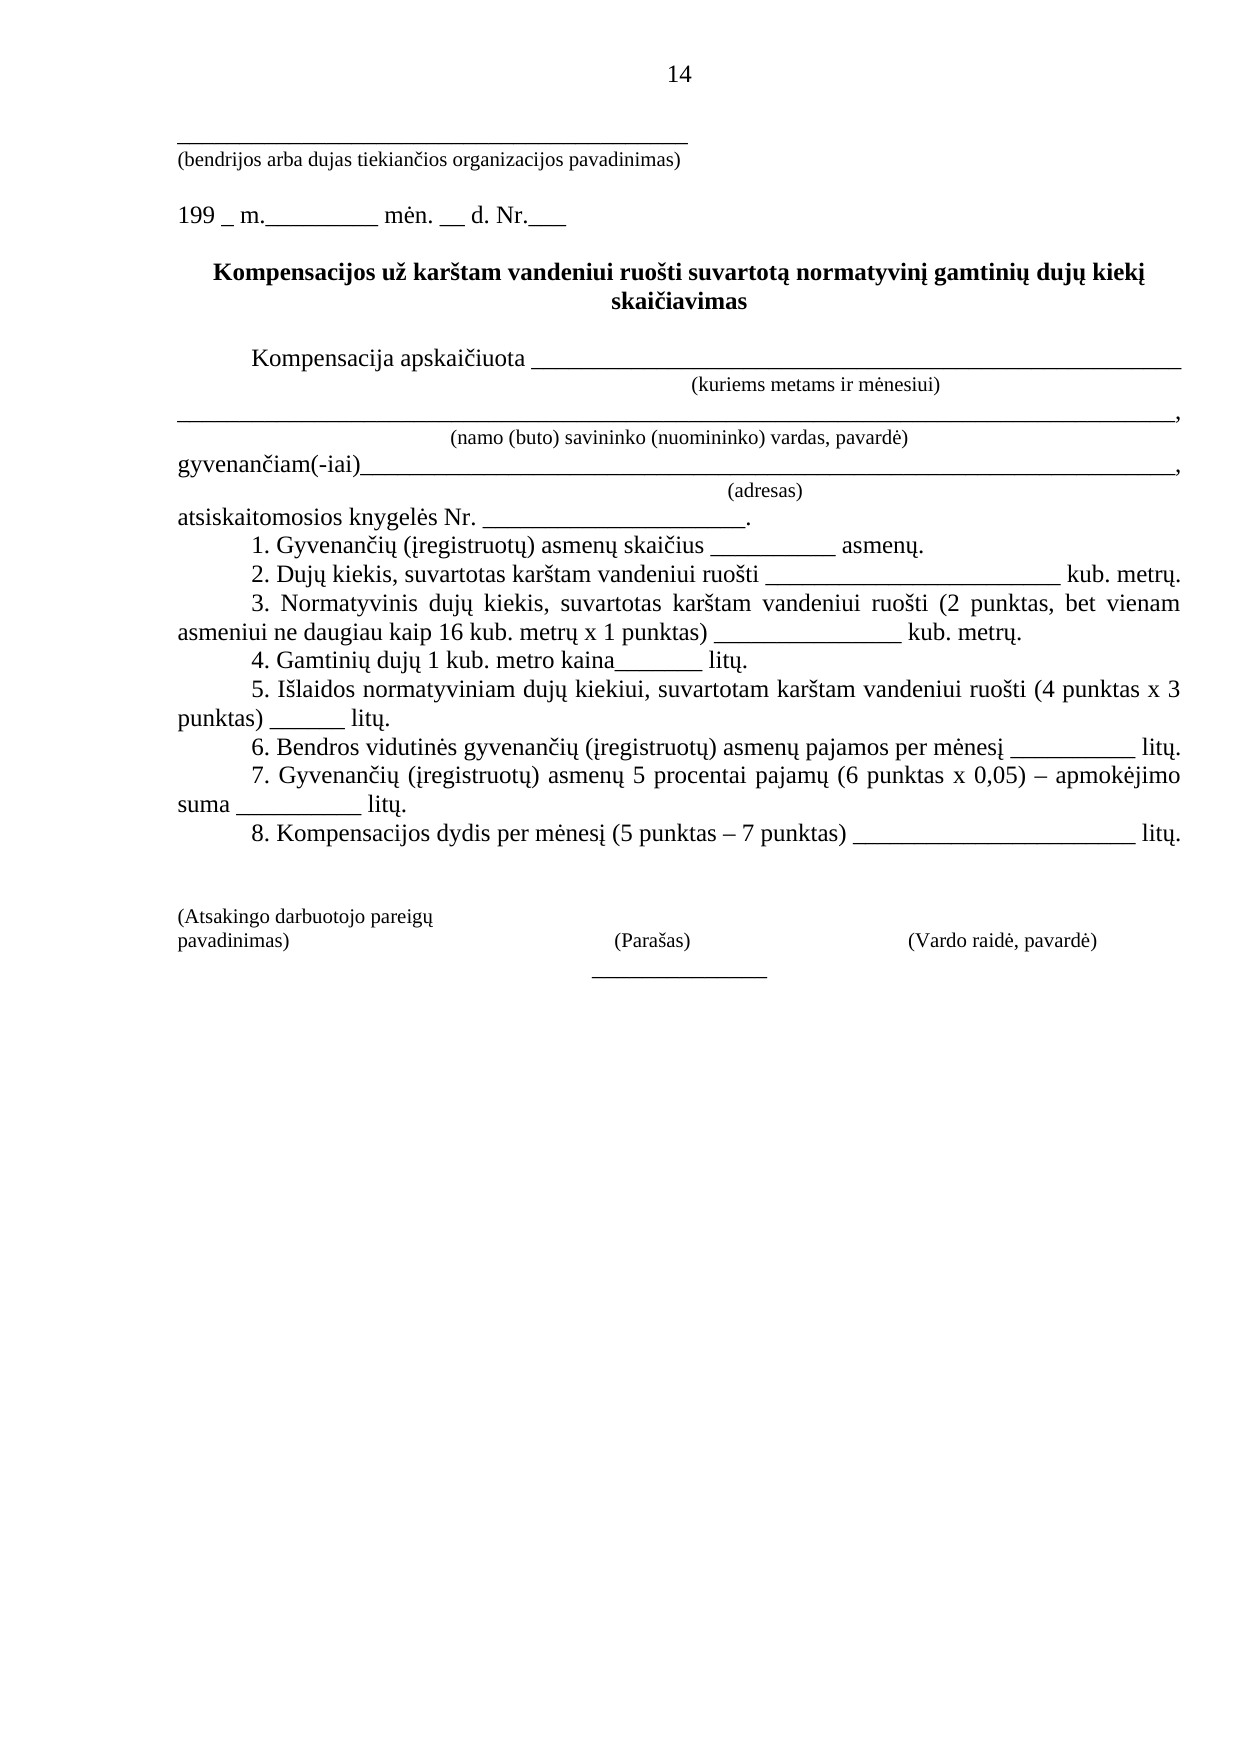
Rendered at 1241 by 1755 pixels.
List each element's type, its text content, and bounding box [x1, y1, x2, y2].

text 5. Išlaidos normatyviniam dujų kiekiui, suvartotam karštam vandeniui ruošti (4 punktas x 3 punktas) ______ litų. [177, 674, 1181, 732]
text Kompensacijos už karštam vandeniui ruošti suvartotą normatyvinį gamtinių dujų kiekį skaičiavimas [177, 257, 1181, 315]
text atsiskaitomosios knygelės Nr. _____________________. [177, 502, 1181, 531]
text 1. Gyvenančių (įregistruotų) asmenų skaičius __________ asmenų. [177, 531, 1181, 559]
text 3. Normatyvinis dujų kiekis, suvartotas karštam vandeniui ruošti (2 punktas, bet vienam asmeniui ne daugiau kaip 16 kub. metrų x 1 punktas) _______________ kub. metrų. [177, 588, 1181, 646]
text (namo (buto) savininko (nuomininko) vardas, pavardė) [177, 425, 1181, 449]
text ______________ [177, 952, 1181, 981]
text 2. Dujų kiekis, suvartotas karštam vandeniui ruošti kub. metrų. [177, 559, 1181, 588]
text 7. Gyvenančių (įregistruotų) asmenų 5 procentai pajamų (6 punktas x 0,05) – apmokėjimo suma __________ litų. [177, 761, 1181, 818]
text (Atsakingo darbuotojo pareigų [177, 904, 1181, 928]
text 199 _ m._________ mėn. __ d. Nr.___ [177, 200, 1181, 228]
text pavadinimas) (Parašas) (Vardo raidė, pavardė) [177, 928, 1181, 952]
text (adresas) [177, 478, 1181, 502]
text gyvenančiam(-iai) , [177, 449, 1181, 478]
text (bendrijos arba dujas tiekiančios organizacijos pavadinimas) [177, 147, 1181, 171]
text 6. Bendros vidutinės gyvenančių (įregistruotų) asmenų pajamos per mėnesį litų. [177, 732, 1181, 761]
text (kuriems metams ir mėnesiui) [177, 372, 1181, 396]
text , [177, 396, 1181, 425]
text Kompensacija apskaičiuota [177, 343, 1181, 372]
text 8. Kompensacijos dydis per mėnesį (5 punktas – 7 punktas) litų. [177, 818, 1181, 847]
text 4. Gamtinių dujų 1 kub. metro kaina_______ litų. [177, 646, 1181, 674]
